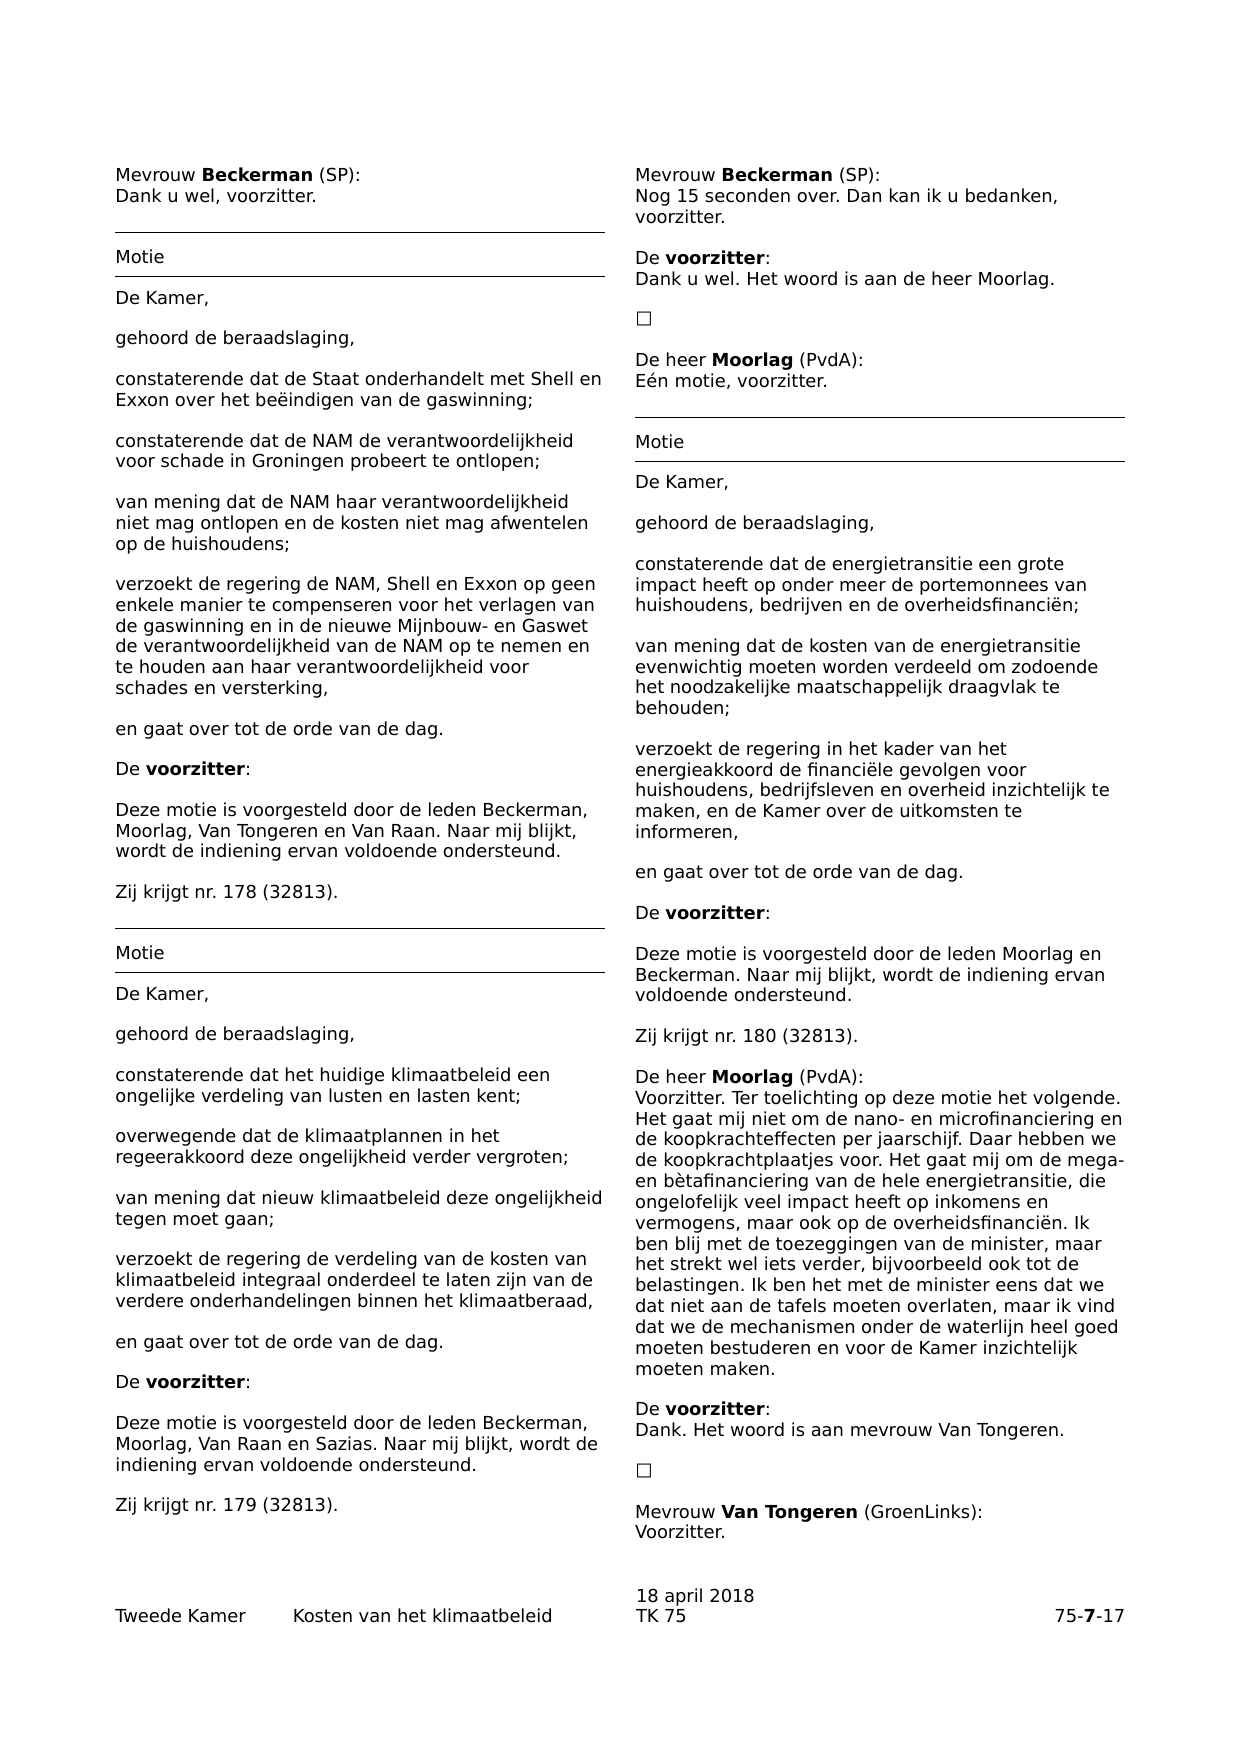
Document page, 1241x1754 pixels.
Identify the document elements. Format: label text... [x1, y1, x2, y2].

text De Kamer, [115, 287, 605, 308]
text overwegende dat de klimaatplannen in het regeerakkoord deze ongelijkheid verder vergroten; [115, 1126, 605, 1168]
text en gaat over tot de orde van de dag. [635, 862, 1125, 883]
text De Kamer, [115, 983, 605, 1004]
text Deze motie is voorgesteld door de leden Beckerman, Moorlag, Van Tongeren en Van Raan. Naar mij blijkt, wordt de indiening ervan voldoende ondersteund. [115, 800, 605, 862]
text Deze motie is voorgesteld door de leden Moorlag en Beckerman. Naar mij blijkt, wordt de indiening ervan voldoende ondersteund. [635, 944, 1125, 1006]
text constaterende dat de energietransitie een grote impact heeft op onder meer de portemonnees van huishoudens, bedrijven en de overheidsfinanciën; [635, 554, 1125, 616]
text De heer Moorlag (PvdA): [635, 350, 1125, 371]
text ⬜ [635, 309, 1125, 330]
text gehoord de beraadslaging, [115, 328, 605, 349]
text Zij krijgt nr. 179 (32813). [115, 1495, 605, 1516]
text en gaat over tot de orde van de dag. [115, 1331, 605, 1352]
text De voorzitter: [635, 903, 1125, 924]
text Motie [115, 943, 605, 963]
text Motie [115, 247, 605, 267]
text verzoekt de regering de verdeling van de kosten van klimaatbeleid integraal onderdeel te laten zijn van de verdere onderhandelingen binnen het klimaatberaad, [115, 1249, 605, 1311]
text De voorzitter: [115, 1372, 605, 1393]
text gehoord de beraadslaging, [115, 1024, 605, 1045]
text De voorzitter: [115, 759, 605, 780]
text Mevrouw Van Tongeren (GroenLinks): [635, 1501, 1125, 1522]
text constaterende dat de Staat onderhandelt met Shell en Exxon over het beëindigen van de gaswinning; [115, 369, 605, 410]
text De voorzitter: [635, 1399, 1125, 1420]
text constaterende dat de NAM de verantwoordelijkheid voor schade in Groningen probeert te ontlopen; [115, 430, 605, 472]
text Voorzitter. Ter toelichting op deze motie het volgende. Het gaat mij niet om de nano- en microfinanciering en de koopkrachteffecten per jaarschijf. Daar hebben we de koopkrachtplaatjes voor. Het gaat mij om de mega- en bètafinanciering van de hele energietransitie, die ongelofelijk veel impact heeft op inkomens en vermogens, maar ook op de overheidsfinanciën. Ik ben blij met de toezeggingen van de minister, maar het strekt wel iets verder, bijvoorbeeld ook tot de belastingen. Ik ben het met de minister eens dat we dat niet aan de tafels moeten overlaten, maar ik vind dat we de mechanismen onder de waterlijn heel goed moeten bestuderen en voor de Kamer inzichtelijk moeten maken. [635, 1087, 1125, 1379]
text Dank u wel, voorzitter. [115, 186, 605, 207]
text Eén motie, voorzitter. [635, 371, 1125, 392]
text Dank. Het woord is aan mevrouw Van Tongeren. [635, 1420, 1125, 1441]
text en gaat over tot de orde van de dag. [115, 718, 605, 739]
text van mening dat de kosten van de energietransitie evenwichtig moeten worden verdeeld om zodoende het noodzakelijke maatschappelijk draagvlak te behouden; [635, 636, 1125, 719]
text Voorzitter. [635, 1522, 1125, 1543]
text Zij krijgt nr. 178 (32813). [115, 882, 605, 903]
text Nog 15 seconden over. Dan kan ik u bedanken, voorzitter. [635, 186, 1125, 228]
text verzoekt de regering in het kader van het energieakkoord de financiële gevolgen voor huishoudens, bedrijfsleven en overheid inzichtelijk te maken, en de Kamer over de uitkomsten te informeren, [635, 739, 1125, 842]
text De Kamer, [635, 472, 1125, 493]
text De heer Moorlag (PvdA): [635, 1067, 1125, 1087]
text ⬜ [635, 1461, 1125, 1481]
text verzoekt de regering de NAM, Shell en Exxon op geen enkele manier te compenseren voor het verlagen van de gaswinning en in de nieuwe Mijnbouw- en Gaswet de verantwoordelijkheid van de NAM op te nemen en te houden aan haar verantwoordelijkheid voor schades en versterking, [115, 574, 605, 698]
text Deze motie is voorgesteld door de leden Beckerman, Moorlag, Van Raan en Sazias. Naar mij blijkt, wordt de indiening ervan voldoende ondersteund. [115, 1413, 605, 1475]
text van mening dat de NAM haar verantwoordelijkheid niet mag ontlopen en de kosten niet mag afwentelen op de huishoudens; [115, 492, 605, 554]
text De voorzitter: [635, 248, 1125, 268]
text gehoord de beraadslaging, [635, 513, 1125, 534]
text Mevrouw Beckerman (SP): [115, 165, 605, 186]
text Mevrouw Beckerman (SP): [635, 165, 1125, 186]
text Zij krijgt nr. 180 (32813). [635, 1026, 1125, 1047]
text constaterende dat het huidige klimaatbeleid een ongelijke verdeling van lusten en lasten kent; [115, 1065, 605, 1106]
text Dank u wel. Het woord is aan de heer Moorlag. [635, 268, 1125, 289]
text Motie [635, 431, 1125, 452]
text van mening dat nieuw klimaatbeleid deze ongelijkheid tegen moet gaan; [115, 1188, 605, 1229]
